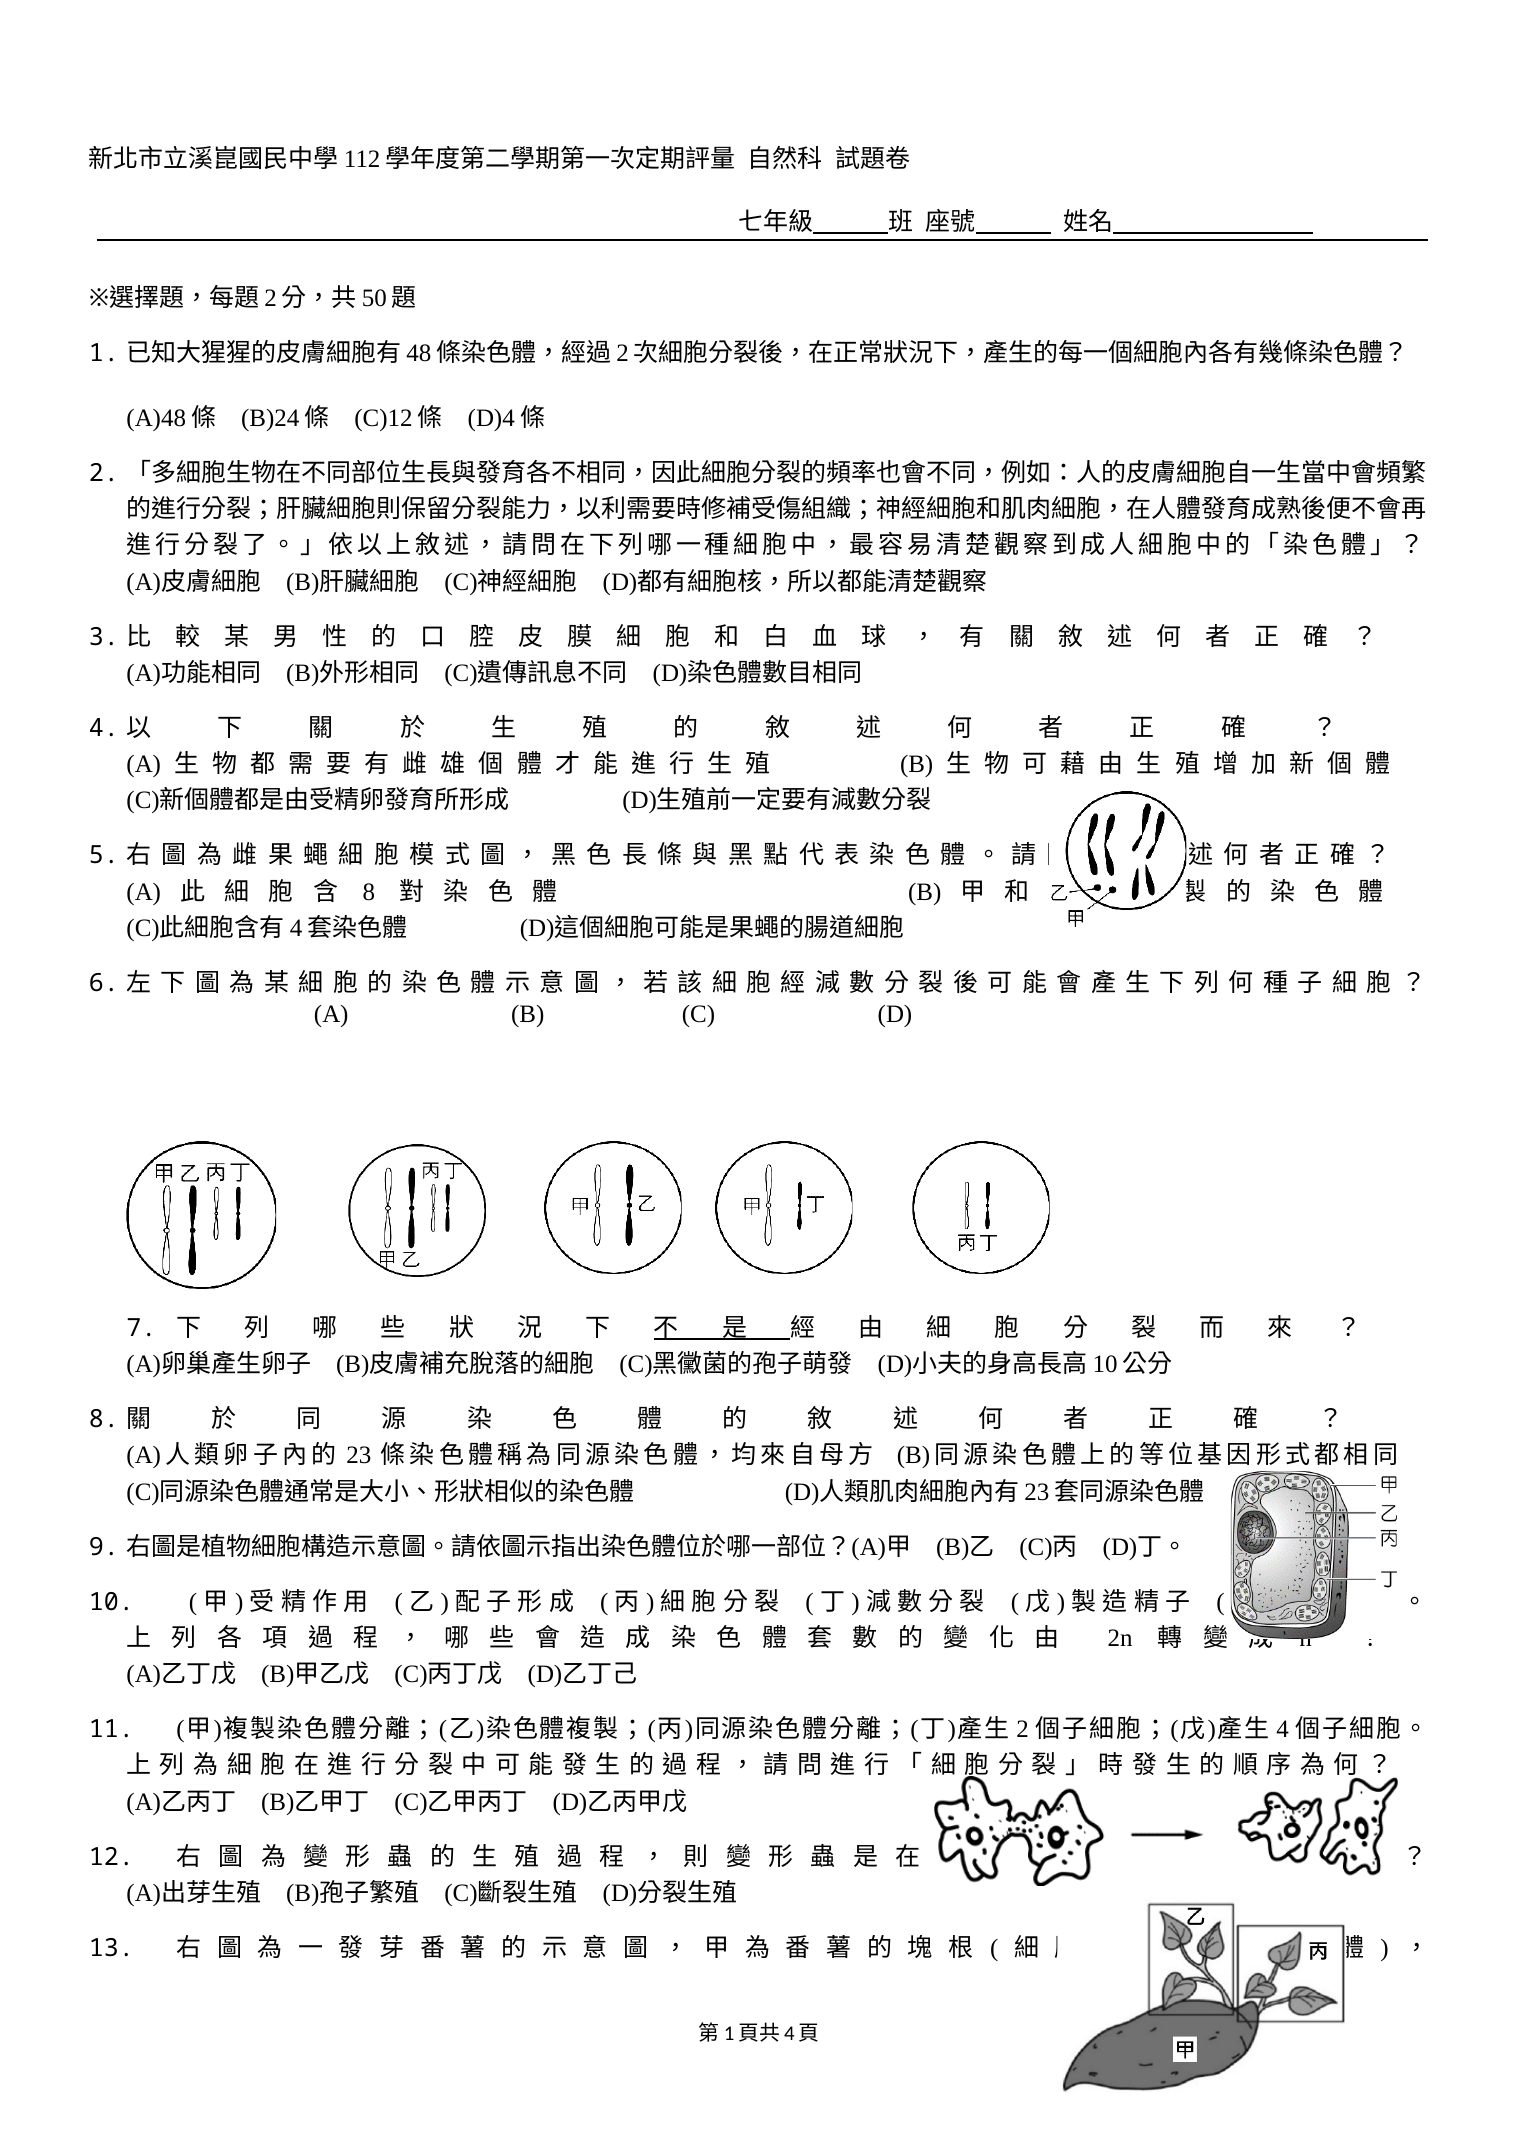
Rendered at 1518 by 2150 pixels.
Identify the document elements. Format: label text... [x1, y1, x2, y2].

text 七年級 班 座號 姓名 [738, 177, 1429, 240]
list 右圖為一發芽番薯的示意圖，甲為番薯的塊根(細胞內有雙套染色體)， 乙、丙為塊根上所長出不同的新芽。下列關於甲、乙、丙的敘述，何者最合理？ (A)甲與丙的基因型不同 (B)乙和丙的染色體都是1n (C)甲為番薯的生殖器官 (D)甲只經由細胞分裂的過程產生乙 [89, 1927, 1057, 1964]
text ※選擇題，每題2分，共50題 [89, 277, 1429, 314]
list 左下圖為某細胞的染色體示意圖，若該細胞經減數分裂後可能會產生下列何種子細胞？ (A) (B)(C) (D) [89, 962, 1429, 1289]
text 新北市立溪崑國民中學112學年度第二學期第一次定期評量 自然科 試題卷 [89, 115, 1429, 177]
list 關於同源染色體的敘述何者正確？ (A)人類卵子內的23條染色體稱為同源染色體，均來自母方 (B)同源染色體上的等位基因形式都相同 (C)同源染色體通常是大小、形狀相似的染色體 (D)人類肌肉細胞內有23套同源染色體 [89, 1399, 1429, 1507]
list 右圖為變形蟲的生殖過程，則變形蟲是在進行下列哪一種生殖方式？ (A)出芽生殖 (B)孢子繁殖 (C)斷裂生殖 (D)分裂生殖 [89, 1836, 1429, 1909]
list 右圖是植物細胞構造示意圖。請依圖示指出染色體位於哪一部位？(A)甲 (B)乙 (C)丙 (D)丁。 [89, 1526, 1230, 1562]
list 比較某男性的口腔皮膜細胞和白血球，有關敘述何者正確？ (A)功能相同 (B)外形相同 (C)遺傳訊息不同 (D)染色體數目相同 [89, 616, 1429, 689]
list 「多細胞生物在不同部位生長與發育各不相同，因此細胞分裂的頻率也會不同，例如：人的皮膚細胞自一生當中會頻繁的進行分裂；肝臟細胞則保留分裂能力，以利需要時修補受傷組織；神經細胞和肌肉細胞，在人體發育成熟後便不會再進行分裂了。」依以上敘述，請問在下列哪一種細胞中，最容易清楚觀察到成人細胞中的「染色體」？ (A)皮膚細胞 (B)肝臟細胞 (C)神經細胞 (D)都有細胞核，所以都能清楚觀察 [89, 452, 1429, 597]
list 以下關於生殖的敘述何者正確？ (A)生物都需要有雌雄個體才能進行生殖 (B)生物可藉由生殖增加新個體 (C)新個體都是由受精卵發育所形成 (D)生殖前一定要有減數分裂 [89, 707, 1429, 816]
list [1397, 1526, 1429, 1562]
list 右圖為一發芽番薯的示意圖，甲為番薯的塊根(細胞內有雙套染色體)， 乙、丙為塊根上所長出不同的新芽。下列關於甲、乙、丙的敘述，何者最合理？ (A)甲與丙的基因型不同 (B)乙和丙的染色體都是1n (C)甲為番薯的生殖器官 (D)甲只經由細胞分裂的過程產生乙 [1347, 1927, 1429, 1964]
list 右圖為雌果蠅細胞模式圖，黑色長條與黑點代表染色體。請問下列敘述何者正確？ (A)此細胞含8對染色體 (B)甲和乙為複製的染色體 (C)此細胞含有4套染色體 (D)這個細胞可能是果蠅的腸道細胞 [89, 835, 1429, 944]
list (甲)受精作用 (乙)配子形成 (丙)細胞分裂 (丁)減數分裂 (戊)製造精子 (己)無性生殖。 上列各項過程，哪些會造成染色體套數的變化由 2n轉變成n ？ (A)乙丁戊 (B)甲乙戊 (C)丙丁戊 (D)乙丁己 [89, 1581, 1429, 1690]
list (甲)複製染色體分離；(乙)染色體複製；(丙)同源染色體分離；(丁)產生2個子細胞；(戊)產生4個子細胞。 上列為細胞在進行分裂中可能發生的過程，請問進行「細胞分裂」時發生的順序為何？ (A)乙丙丁 (B)乙甲丁 (C)乙甲丙丁 (D)乙丙甲戊 [89, 1709, 1429, 1817]
list 下列哪些狀況下不是經由細胞分裂而來？ (A)卵巢產生卵子 (B)皮膚補充脫落的細胞 (C)黑黴菌的孢子萌發 (D)小夫的身高長高10公分 [126, 1307, 1429, 1380]
list 已知大猩猩的皮膚細胞有48條染色體，經過2次細胞分裂後，在正常狀況下，產生的每一個細胞內各有幾條染色體？ (A)48條 (B)24條 (C)12條 (D)4條 [89, 332, 1429, 434]
